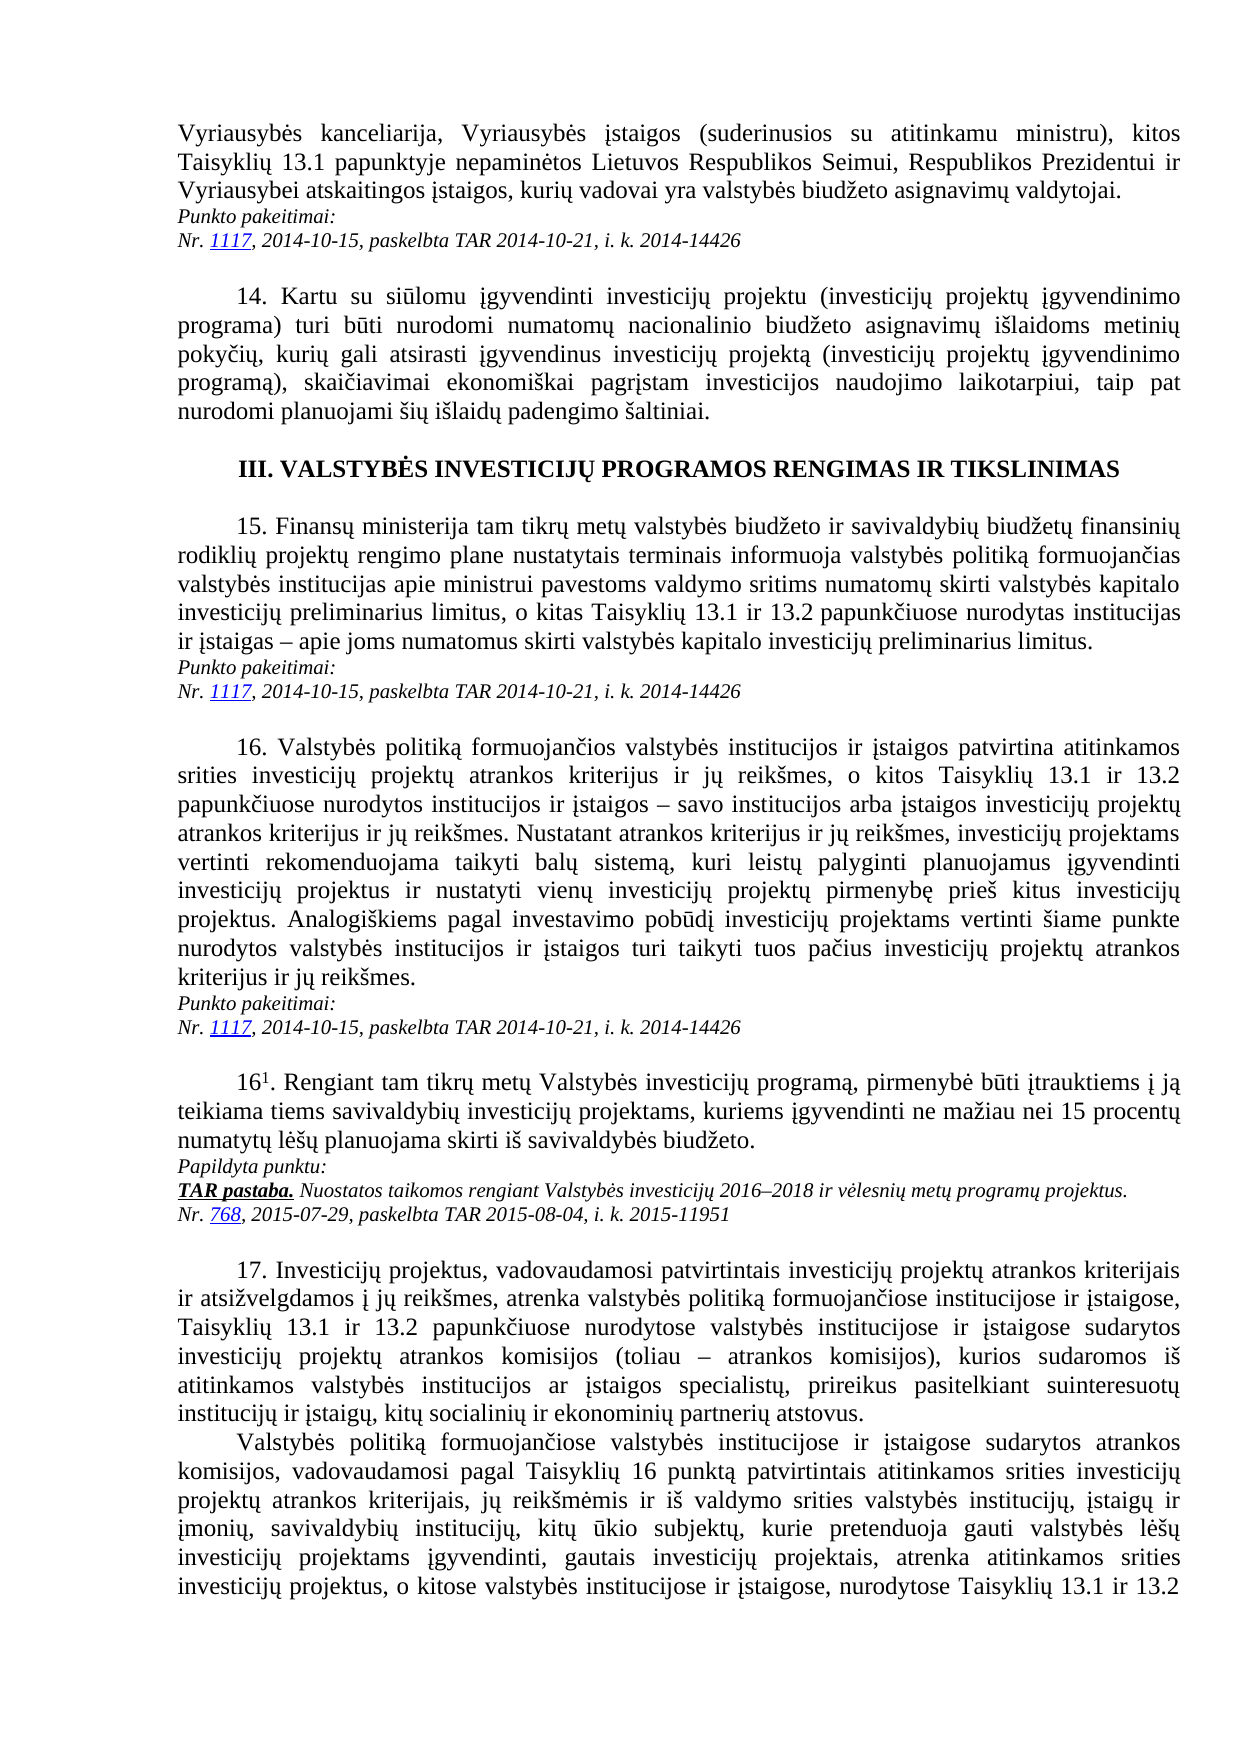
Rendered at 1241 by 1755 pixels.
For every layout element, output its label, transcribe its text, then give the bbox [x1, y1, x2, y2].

text 161. Rengiant tam tikrų metų Valstybės investicijų programą, pirmenybė būti įtrauktiems į ją teikiama tiems savivaldybių investicijų projektams, kuriems įgyvendinti ne mažiau nei 15 procentų numatytų lėšų planuojama skirti iš savivaldybės biudžeto. [177, 1067, 1181, 1154]
text Nr. 1117, 2014-10-15, paskelbta TAR 2014-10-21, i. k. 2014-14426 [177, 228, 1181, 252]
text Nr. 1117, 2014-10-15, paskelbta TAR 2014-10-21, i. k. 2014-14426 [177, 1015, 1181, 1039]
text 17. Investicijų projektus, vadovaudamosi patvirtintais investicijų projektų atrankos kriterijais ir atsižvelgdamos į jų reikšmes, atrenka valstybės politiką formuojančiose institucijose ir įstaigose, Taisyklių 13.1 ir 13.2 papunkčiuose nurodytose valstybės institucijose ir įstaigose sudarytos investicijų projektų atrankos komisijos (toliau – atrankos komisijos), kurios sudaromos iš atitinkamos valstybės institucijos ar įstaigos specialistų, prireikus pasitelkiant suinteresuotų institucijų ir įstaigų, kitų socialinių ir ekonominių partnerių atstovus. [177, 1255, 1181, 1427]
text 16. Valstybės politiką formuojančios valstybės institucijos ir įstaigos patvirtina atitinkamos srities investicijų projektų atrankos kriterijus ir jų reikšmes, o kitos Taisyklių 13.1 ir 13.2 papunkčiuose nurodytos institucijos ir įstaigos – savo institucijos arba įstaigos investicijų projektų atrankos kriterijus ir jų reikšmes. Nustatant atrankos kriterijus ir jų reikšmes, investicijų projektams vertinti rekomenduojama taikyti balų sistemą, kuri leistų palyginti planuojamus įgyvendinti investicijų projektus ir nustatyti vienų investicijų projektų pirmenybę prieš kitus investicijų projektus. Analogiškiems pagal investavimo pobūdį investicijų projektams vertinti šiame punkte nurodytos valstybės institucijos ir įstaigos turi taikyti tuos pačius investicijų projektų atrankos kriterijus ir jų reikšmes. [177, 732, 1181, 991]
text 14. Kartu su siūlomu įgyvendinti investicijų projektu (investicijų projektų įgyvendinimo programa) turi būti nurodomi numatomų nacionalinio biudžeto asignavimų išlaidoms metinių pokyčių, kurių gali atsirasti įgyvendinus investicijų projektą (investicijų projektų įgyvendinimo programą), skaičiavimai ekonomiškai pagrįstam investicijos naudojimo laikotarpiui, taip pat nurodomi planuojami šių išlaidų padengimo šaltiniai. [177, 281, 1181, 425]
text Punkto pakeitimai: [177, 991, 1181, 1015]
text Punkto pakeitimai: [177, 655, 1181, 679]
text III. VALSTYBĖS INVESTICIJŲ PROGRAMOS RENGIMAS IR TIKSLINIMAS [177, 454, 1181, 482]
text Nr. 768, 2015-07-29, paskelbta TAR 2015-08-04, i. k. 2015-11951 [177, 1202, 1181, 1226]
text Papildyta punktu: [177, 1154, 1181, 1178]
text TAR pastaba. Nuostatos taikomos rengiant Valstybės investicijų 2016–2018 ir vėlesnių metų programų projektus. [177, 1178, 1181, 1202]
text Vyriausybės kanceliarija, Vyriausybės įstaigos (suderinusios su atitinkamu ministru), kitos Taisyklių 13.1 papunktyje nepaminėtos Lietuvos Respublikos Seimui, Respublikos Prezidentui ir Vyriausybei atskaitingos įstaigos, kurių vadovai yra valstybės biudžeto asignavimų valdytojai. [177, 118, 1181, 204]
text 15. Finansų ministerija tam tikrų metų valstybės biudžeto ir savivaldybių biudžetų finansinių rodiklių projektų rengimo plane nustatytais terminais informuoja valstybės politiką formuojančias valstybės institucijas apie ministrui pavestoms valdymo sritims numatomų skirti valstybės kapitalo investicijų preliminarius limitus, o kitas Taisyklių 13.1 ir 13.2 papunkčiuose nurodytas institucijas ir įstaigas – apie joms numatomus skirti valstybės kapitalo investicijų preliminarius limitus. [177, 511, 1181, 655]
text Punkto pakeitimai: [177, 204, 1181, 228]
text Nr. 1117, 2014-10-15, paskelbta TAR 2014-10-21, i. k. 2014-14426 [177, 679, 1181, 703]
text Valstybės politiką formuojančiose valstybės institucijose ir įstaigose sudarytos atrankos komisijos, vadovaudamosi pagal Taisyklių 16 punktą patvirtintais atitinkamos srities investicijų projektų atrankos kriterijais, jų reikšmėmis ir iš valdymo srities valstybės institucijų, įstaigų ir įmonių, savivaldybių institucijų, kitų ūkio subjektų, kurie pretenduoja gauti valstybės lėšų investicijų projektams įgyvendinti, gautais investicijų projektais, atrenka atitinkamos srities investicijų projektus, o kitose valstybės institucijose ir įstaigose, nurodytose Taisyklių 13.1 ir 13.2 [177, 1427, 1181, 1600]
